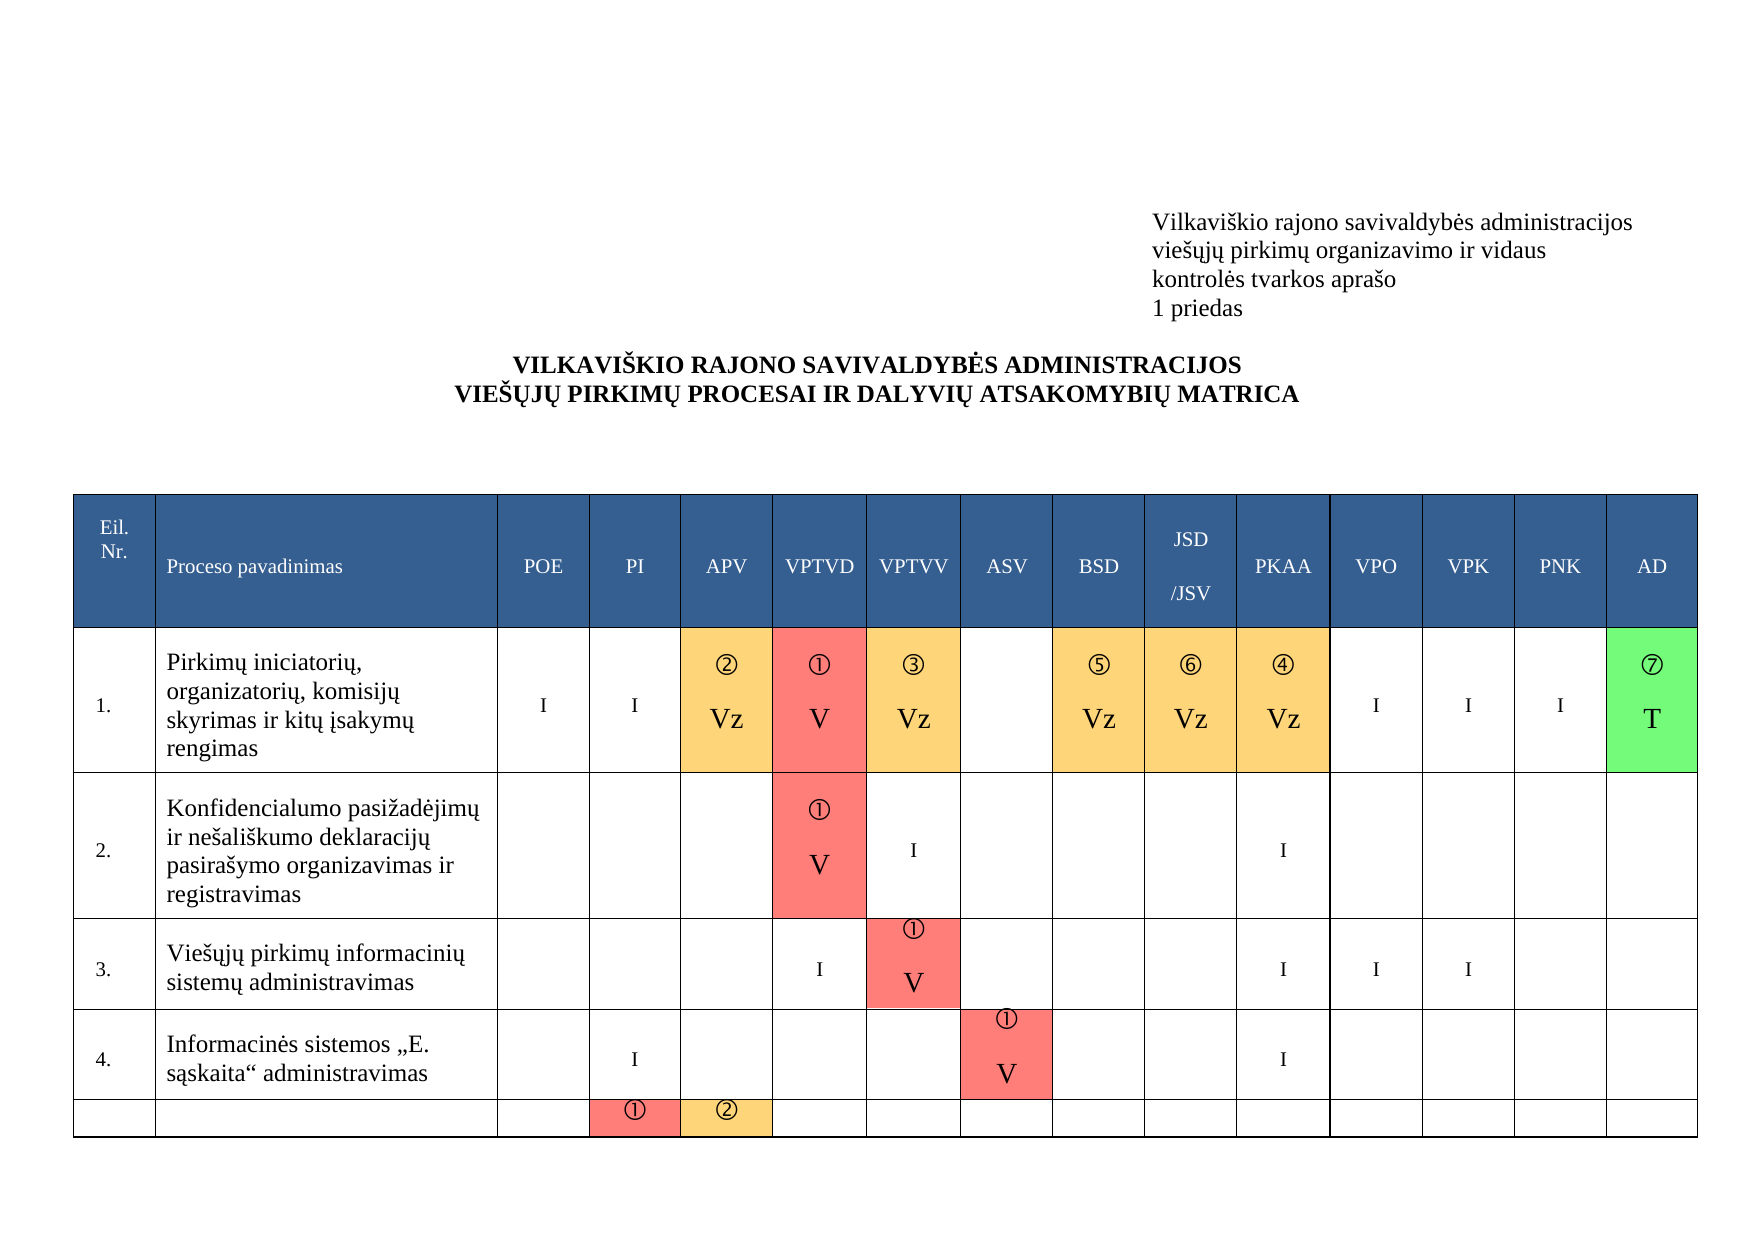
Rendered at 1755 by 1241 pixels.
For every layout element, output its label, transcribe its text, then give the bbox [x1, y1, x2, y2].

table_cell [1607, 919, 1697, 1008]
table_cell I [1331, 628, 1422, 772]
table_cell [1145, 773, 1236, 918]
text 1 priedas [1152, 293, 1636, 322]
table_cell [498, 1010, 589, 1099]
table_cell [773, 1010, 866, 1099]
table_cell [867, 1100, 960, 1136]
table_cell [681, 1010, 772, 1099]
table_cell [1423, 773, 1514, 918]
table_cell [1145, 919, 1236, 1008]
table_cell I [773, 919, 866, 1008]
table_header ASV [961, 495, 1052, 627]
table_cell [867, 1010, 960, 1099]
table_cell  [681, 1100, 772, 1136]
table_cell  Vz [867, 628, 960, 772]
table_cell I [590, 628, 680, 772]
table_cell [1607, 1010, 1697, 1099]
table_cell I [1423, 628, 1514, 772]
table_cell [961, 773, 1052, 918]
table_cell 2. [74, 773, 155, 918]
table_cell [1053, 773, 1144, 918]
table_cell [1515, 1010, 1606, 1099]
table_cell [1053, 1100, 1144, 1136]
table_cell [1145, 1100, 1236, 1136]
table_cell [961, 628, 1052, 772]
text Vilkaviškio rajono savivaldybės administracijos viešųjų pirkimų organizavimo ir vidaus kontrolės tvarkos aprašo [1152, 207, 1636, 293]
table_header PKAA [1237, 495, 1329, 627]
table_cell [1515, 1100, 1606, 1136]
table_cell [590, 919, 680, 1008]
table_cell  [590, 1100, 680, 1136]
table_cell 4. [74, 1010, 155, 1099]
table_cell I [590, 1010, 680, 1099]
table_cell [681, 919, 772, 1008]
table_cell  Vz [681, 628, 772, 772]
table_header VPK [1423, 495, 1514, 627]
table_cell [1331, 773, 1422, 918]
table_cell Viešųjų pirkimų informacinių sistemų administravimas [156, 919, 497, 1008]
table_header AD [1607, 495, 1697, 627]
table_header VPTVD [773, 495, 866, 627]
table_header VPTVV [867, 495, 960, 627]
text VILKAVIŠKIO RAJONO SAVIVALDYBĖS ADMINISTRACIJOS [118, 350, 1636, 379]
table_cell [1515, 773, 1606, 918]
table_cell [74, 1100, 155, 1136]
table_cell [1515, 919, 1606, 1008]
table_cell  V [773, 628, 866, 772]
table_cell I [867, 773, 960, 918]
table_header VPO [1331, 495, 1422, 627]
table_cell  Vz [1237, 628, 1329, 772]
table_cell [1607, 773, 1697, 918]
table_cell 1. [74, 628, 155, 772]
table_cell [156, 1100, 497, 1136]
table_cell  T [1607, 628, 1697, 772]
table_cell [498, 1100, 589, 1136]
table_cell  Vz [1145, 628, 1236, 772]
table_cell Pirkimų iniciatorių, organizatorių, komisijų skyrimas ir kitų įsakymų rengimas [156, 628, 497, 772]
table_cell [681, 773, 772, 918]
text VIEŠŲJŲ PIRKIMŲ PROCESAI IR DALYVIŲ ATSAKOMYBIŲ MATRICA [118, 379, 1636, 408]
table_cell 3. [74, 919, 155, 1008]
table_cell I [1423, 919, 1514, 1008]
table_cell [1331, 1100, 1422, 1136]
table_header APV [681, 495, 772, 627]
table_cell [1331, 1010, 1422, 1099]
table_cell Informacinės sistemos „E. sąskaita“ administravimas [156, 1010, 497, 1099]
table_cell I [1515, 628, 1606, 772]
table_header Eil. Nr. [74, 495, 155, 627]
table_cell [1423, 1100, 1514, 1136]
table_cell  Vz [1053, 628, 1144, 772]
table_cell [1423, 1010, 1514, 1099]
table_cell I [1237, 773, 1329, 918]
table_cell [961, 919, 1052, 1008]
table_cell  V [961, 1010, 1052, 1099]
table_header POE [498, 495, 589, 627]
table_cell [1145, 1010, 1236, 1099]
table_cell I [1237, 919, 1329, 1008]
table_header PI [590, 495, 680, 627]
table_cell [1237, 1100, 1329, 1136]
table_header PNK [1515, 495, 1606, 627]
table_cell [1607, 1100, 1697, 1136]
table_cell I [1237, 1010, 1329, 1099]
table_cell  V [867, 919, 960, 1008]
table_header JSD /JSV [1145, 495, 1236, 627]
table_cell [590, 773, 680, 918]
table_cell Konfidencialumo pasižadėjimų ir nešališkumo deklaracijų pasirašymo organizavimas ir registravimas [156, 773, 497, 918]
table_cell  V [773, 773, 866, 918]
table_cell [961, 1100, 1052, 1136]
table_cell [773, 1100, 866, 1136]
table_cell [1053, 919, 1144, 1008]
table_cell [498, 919, 589, 1008]
table_cell I [1331, 919, 1422, 1008]
table_header BSD [1053, 495, 1144, 627]
table_cell [1053, 1010, 1144, 1099]
table_cell I [498, 628, 589, 772]
table_header Proceso pavadinimas [156, 495, 497, 627]
table_cell [498, 773, 589, 918]
